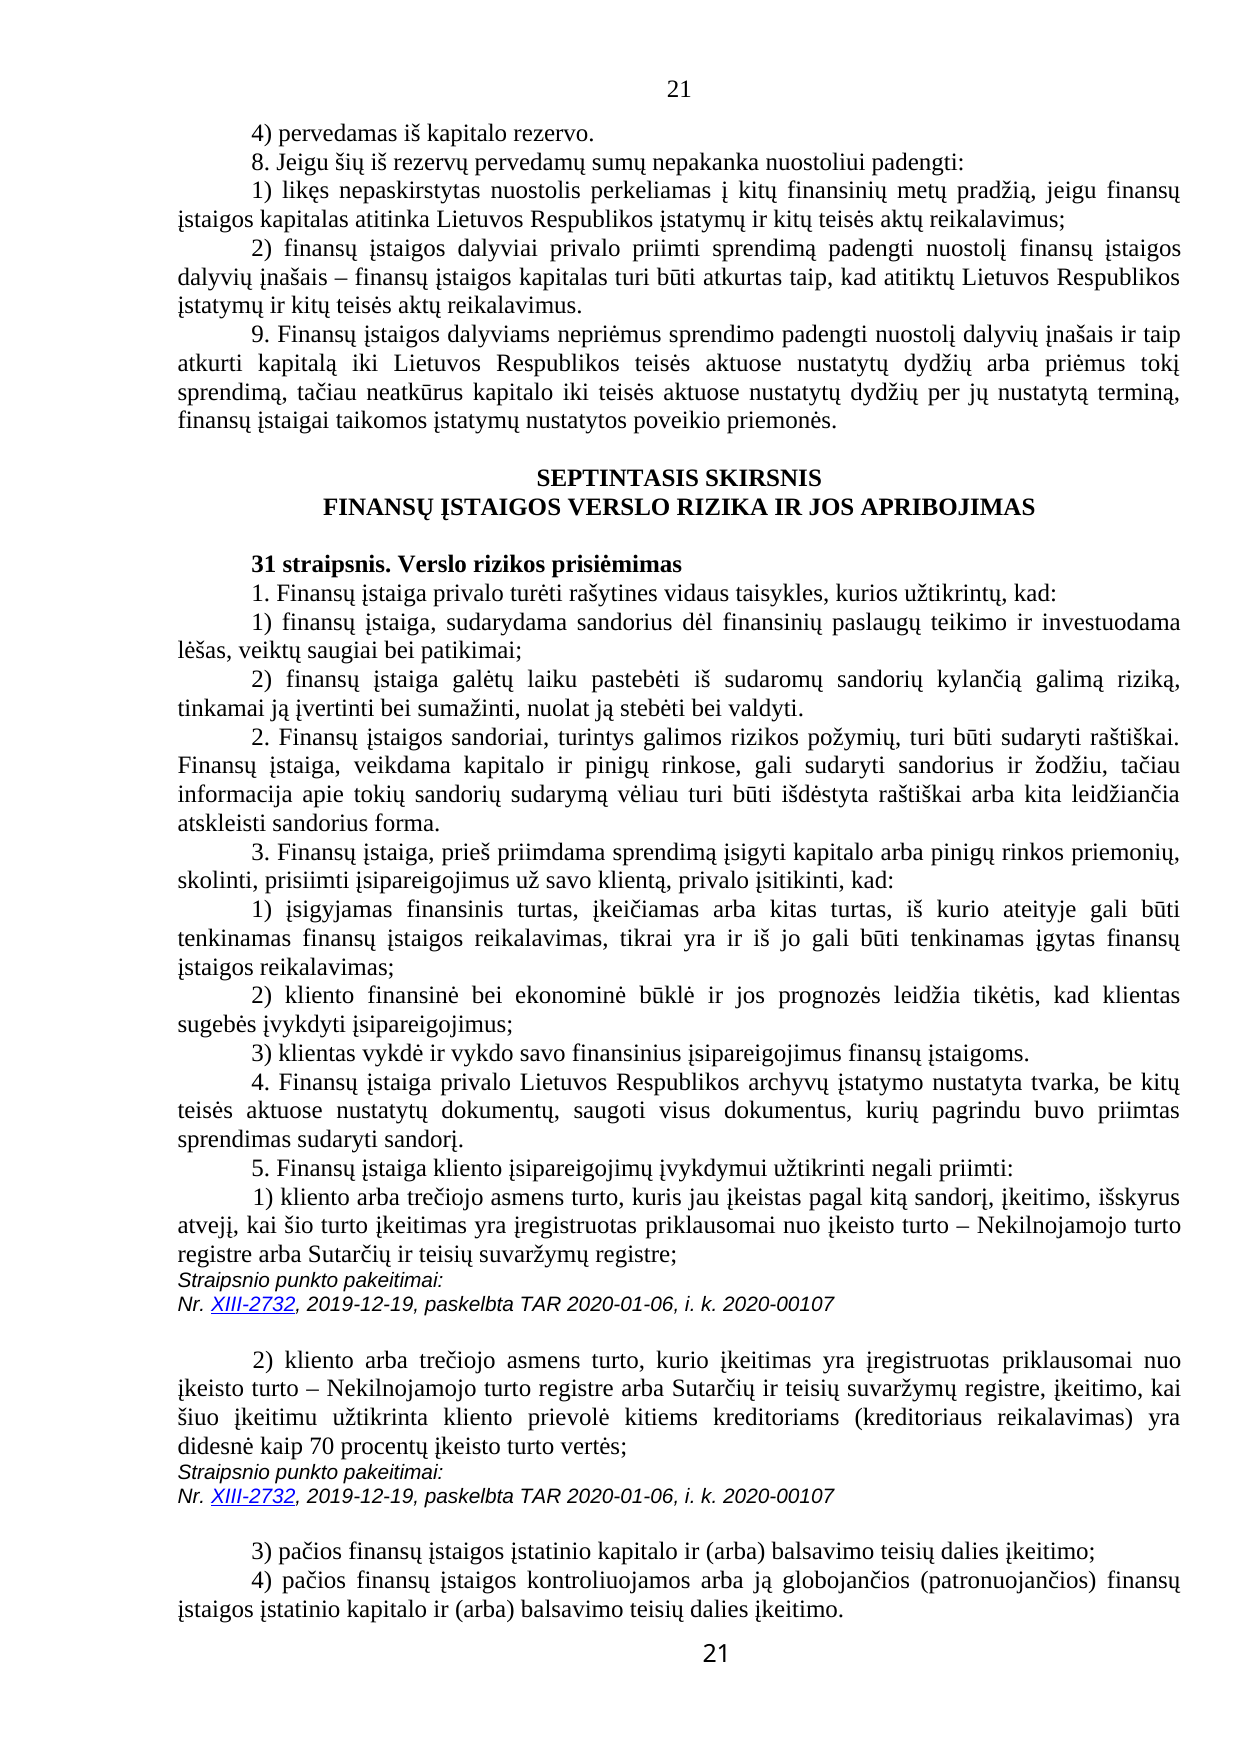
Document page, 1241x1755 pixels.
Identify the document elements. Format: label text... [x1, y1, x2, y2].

text 31 straipsnis. Verslo rizikos prisiėmimas [177, 549, 1181, 578]
text Straipsnio punkto pakeitimai: [177, 1460, 1181, 1484]
text 3) pačios finansų įstaigos įstatinio kapitalo ir (arba) balsavimo teisių dalies įkeitimo; [177, 1536, 1181, 1565]
text FINANSŲ ĮSTAIGOS VERSLO RIZIKA IR JOS APRIBOJIMAS [177, 492, 1181, 521]
text 4) pačios finansų įstaigos kontroliuojamos arba ją globojančios (patronuojančios) finansų įstaigos įstatinio kapitalo ir (arba) balsavimo teisių dalies įkeitimo. [177, 1565, 1181, 1623]
text 2) finansų įstaiga galėtų laiku pastebėti iš sudaromų sandorių kylančią galimą riziką, tinkamai ją įvertinti bei sumažinti, nuolat ją stebėti bei valdyti. [177, 664, 1181, 722]
text 4. Finansų įstaiga privalo Lietuvos Respublikos archyvų įstatymo nustatyta tvarka, be kitų teisės aktuose nustatytų dokumentų, saugoti visus dokumentus, kurių pagrindu buvo priimtas sprendimas sudaryti sandorį. [177, 1067, 1181, 1153]
text 4) pervedamas iš kapitalo rezervo. [177, 118, 1181, 147]
text 1) finansų įstaiga, sudarydama sandorius dėl finansinių paslaugų teikimo ir investuodama lėšas, veiktų saugiai bei patikimai; [177, 607, 1181, 664]
text 9. Finansų įstaigos dalyviams nepriėmus sprendimo padengti nuostolį dalyvių įnašais ir taip atkurti kapitalą iki Lietuvos Respublikos teisės aktuose nustatytų dydžių arba priėmus tokį sprendimą, tačiau neatkūrus kapitalo iki teisės aktuose nustatytų dydžių per jų nustatytą terminą, finansų įstaigai taikomos įstatymų nustatytos poveikio priemonės. [177, 319, 1181, 434]
text 8. Jeigu šių iš rezervų pervedamų sumų nepakanka nuostoliui padengti: [177, 147, 1181, 176]
text 3) klientas vykdė ir vykdo savo finansinius įsipareigojimus finansų įstaigoms. [177, 1038, 1181, 1067]
text 1) įsigyjamas finansinis turtas, įkeičiamas arba kitas turtas, iš kurio ateityje gali būti tenkinamas finansų įstaigos reikalavimas, tikrai yra ir iš jo gali būti tenkinamas įgytas finansų įstaigos reikalavimas; [177, 894, 1181, 981]
text 1. Finansų įstaiga privalo turėti rašytines vidaus taisykles, kurios užtikrintų, kad: [177, 578, 1181, 607]
text 2) kliento finansinė bei ekonominė būklė ir jos prognozės leidžia tikėtis, kad klientas sugebės įvykdyti įsipareigojimus; [177, 981, 1181, 1038]
text Straipsnio punkto pakeitimai: [177, 1268, 1181, 1292]
text 3. Finansų įstaiga, prieš priimdama sprendimą įsigyti kapitalo arba pinigų rinkos priemonių, skolinti, prisiimti įsipareigojimus už savo klientą, privalo įsitikinti, kad: [177, 837, 1181, 894]
text 1) kliento arba trečiojo asmens turto, kuris jau įkeistas pagal kitą sandorį, įkeitimo, išskyrus atvejį, kai šio turto įkeitimas yra įregistruotas priklausomai nuo įkeisto turto – Nekilnojamojo turto registre arba Sutarčių ir teisių suvaržymų registre; [177, 1182, 1181, 1268]
text 2) kliento arba trečiojo asmens turto, kurio įkeitimas yra įregistruotas priklausomai nuo įkeisto turto – Nekilnojamojo turto registre arba Sutarčių ir teisių suvaržymų registre, įkeitimo, kai šiuo įkeitimu užtikrinta kliento prievolė kitiems kreditoriams (kreditoriaus reikalavimas) yra didesnė kaip 70 procentų įkeisto turto vertės; [177, 1345, 1181, 1460]
text 2. Finansų įstaigos sandoriai, turintys galimos rizikos požymių, turi būti sudaryti raštiškai. Finansų įstaiga, veikdama kapitalo ir pinigų rinkose, gali sudaryti sandorius ir žodžiu, tačiau informacija apie tokių sandorių sudarymą vėliau turi būti išdėstyta raštiškai arba kita leidžiančia atskleisti sandorius forma. [177, 722, 1181, 837]
text SEPTINTASIS SKIRSNIS [177, 463, 1181, 492]
text 1) likęs nepaskirstytas nuostolis perkeliamas į kitų finansinių metų pradžią, jeigu finansų įstaigos kapitalas atitinka Lietuvos Respublikos įstatymų ir kitų teisės aktų reikalavimus; [177, 176, 1181, 233]
text 5. Finansų įstaiga kliento įsipareigojimų įvykdymui užtikrinti negali priimti: [177, 1153, 1181, 1182]
text Nr. XIII-2732, 2019-12-19, paskelbta TAR 2020-01-06, i. k. 2020-00107 [177, 1292, 1181, 1316]
text Nr. XIII-2732, 2019-12-19, paskelbta TAR 2020-01-06, i. k. 2020-00107 [177, 1484, 1181, 1508]
text 2) finansų įstaigos dalyviai privalo priimti sprendimą padengti nuostolį finansų įstaigos dalyvių įnašais – finansų įstaigos kapitalas turi būti atkurtas taip, kad atitiktų Lietuvos Respublikos įstatymų ir kitų teisės aktų reikalavimus. [177, 233, 1181, 319]
